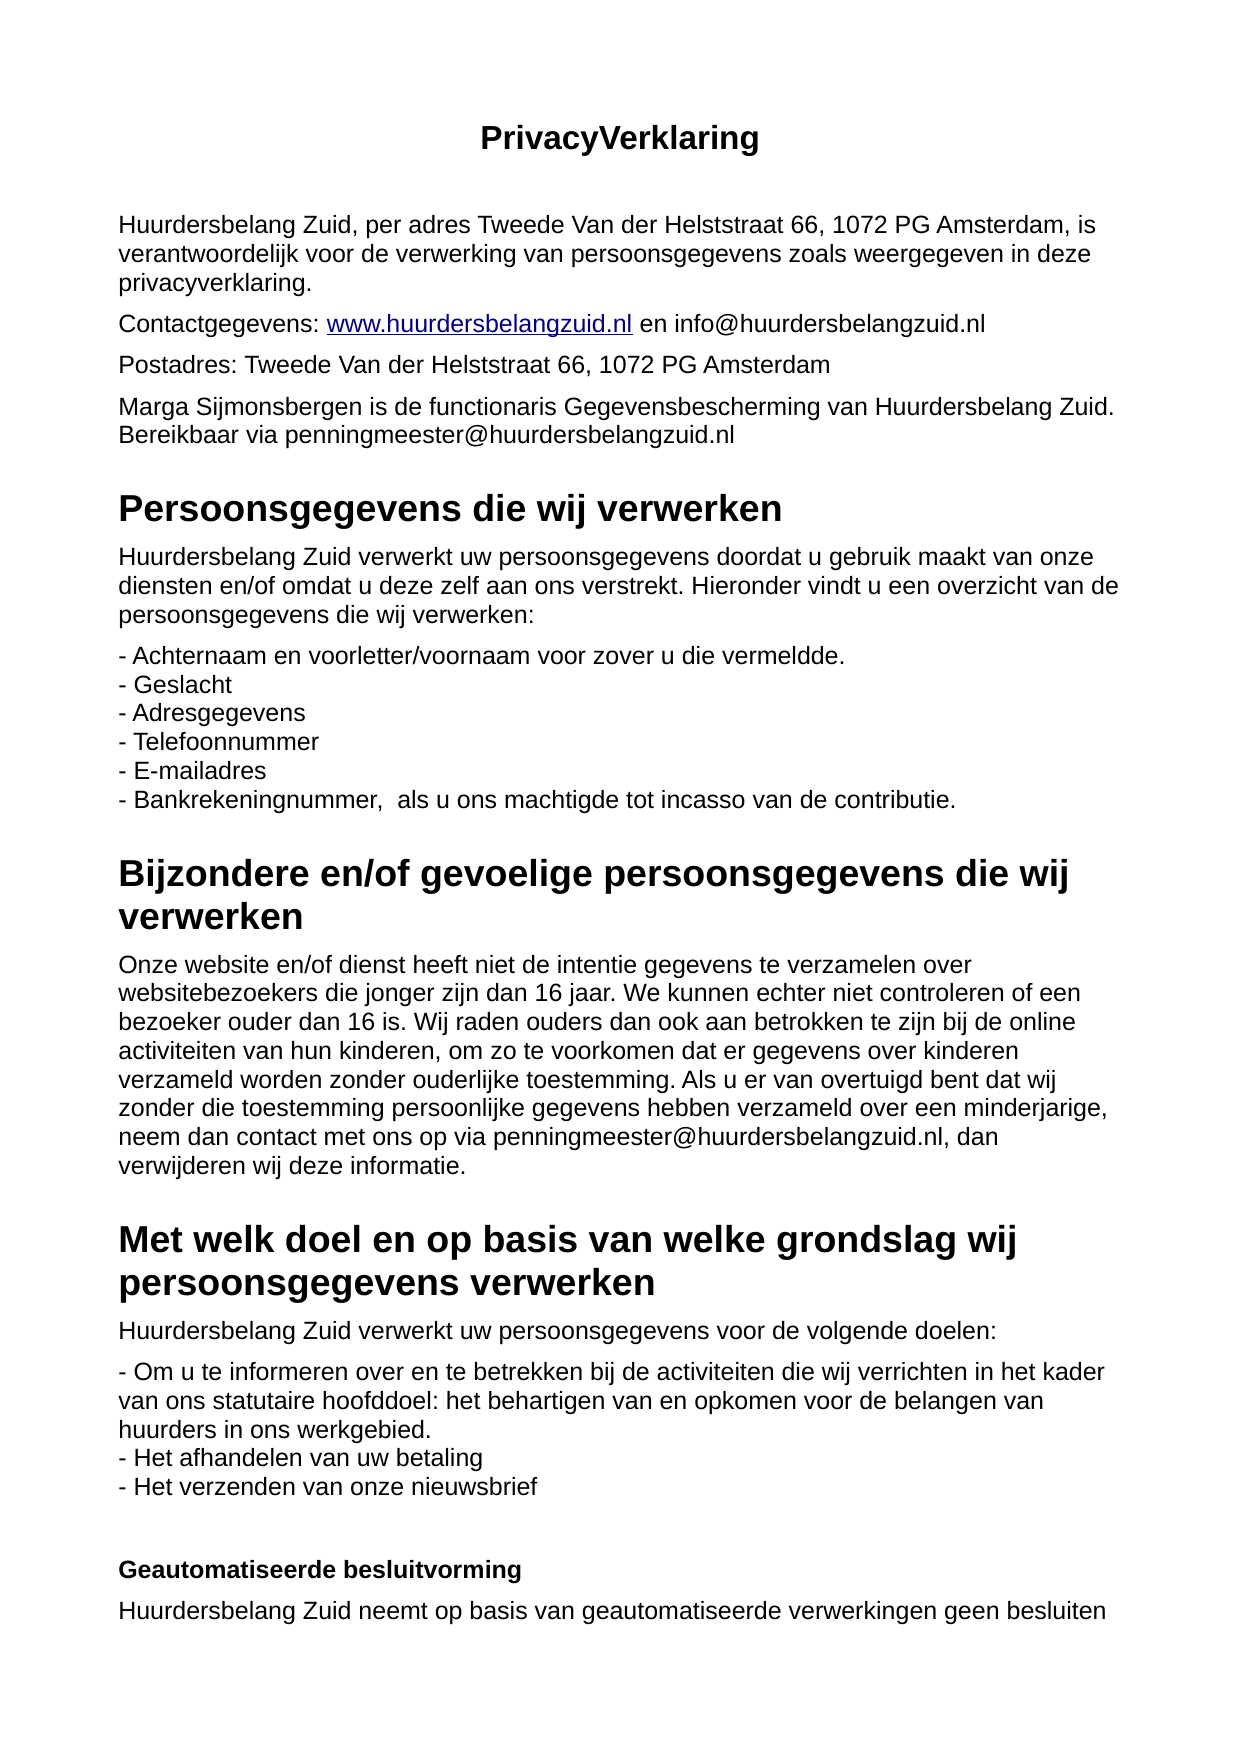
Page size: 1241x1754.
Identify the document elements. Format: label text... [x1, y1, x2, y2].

text - Telefoonnummer [118, 727, 1122, 756]
text Huurdersbelang Zuid, per adres Tweede Van der Helststraat 66, 1072 PG Amsterdam, is verantwoordelijk voor de verwerking van persoonsgegevens zoals weergegeven in deze privacyverklaring. [118, 210, 1122, 297]
text Postadres: Tweede Van der Helststraat 66, 1072 PG Amsterdam [118, 350, 1122, 379]
subtitle Bijzondere en/of gevoelige persoonsgegevens die wij verwerken [118, 851, 1122, 937]
text - Bankrekeningnummer, als u ons machtigde tot incasso van de contributie. [118, 785, 1122, 813]
text Onze website en/of dienst heeft niet de intentie gegevens te verzamelen over websitebezoekers die jonger zijn dan 16 jaar. We kunnen echter niet controleren of een bezoeker ouder dan 16 is. Wij raden ouders dan ook aan betrokken te zijn bij de online activiteiten van hun kinderen, om zo te voorkomen dat er gegevens over kinderen verzameld worden zonder ouderlijke toestemming. Als u er van overtuigd bent dat wij zonder die toestemming persoonlijke gegevens hebben verzameld over een minderjarige, neem dan contact met ons op via penningmeester@huurdersbelangzuid.nl, dan verwijderen wij deze informatie. [118, 950, 1122, 1180]
text Marga Sijmonsbergen is de functionaris Gegevensbescherming van Huurdersbelang Zuid. Bereikbaar via penningmeester@huurdersbelangzuid.nl [118, 392, 1122, 449]
subtitle Met welk doel en op basis van welke grondslag wij persoonsgegevens verwerken [118, 1217, 1122, 1303]
text Contactgegevens: www.huurdersbelangzuid.nl en info@huurdersbelangzuid.nl [118, 309, 1122, 338]
text - Geslacht [118, 670, 1122, 698]
text PrivacyVerklaring [118, 118, 1122, 157]
text - Adresgegevens [118, 698, 1122, 727]
text Huurdersbelang Zuid verwerkt uw persoonsgegevens voor de volgende doelen: [118, 1316, 1122, 1345]
subtitle Persoonsgegevens die wij verwerken [118, 487, 1122, 530]
text - Achternaam en voorletter/voornaam voor zover u die vermeldde. [118, 641, 1122, 670]
text - E-mailadres [118, 756, 1122, 785]
text Huurdersbelang Zuid verwerkt uw persoonsgegevens doordat u gebruik maakt van onze diensten en/of omdat u deze zelf aan ons verstrekt. Hieronder vindt u een overzicht van de persoonsgegevens die wij verwerken: [118, 542, 1122, 628]
text Huurdersbelang Zuid neemt op basis van geautomatiseerde verwerkingen geen besluiten [118, 1596, 1122, 1625]
text - Om u te informeren over en te betrekken bij de activiteiten die wij verrichten in het kader van ons statutaire hoofddoel: het behartigen van en opkomen voor de belangen van huurders in ons werkgebied. - Het afhandelen van uw betaling - Het verzenden van onze nieuwsbrief [118, 1357, 1122, 1501]
text Geautomatiseerde besluitvorming [118, 1555, 1122, 1583]
